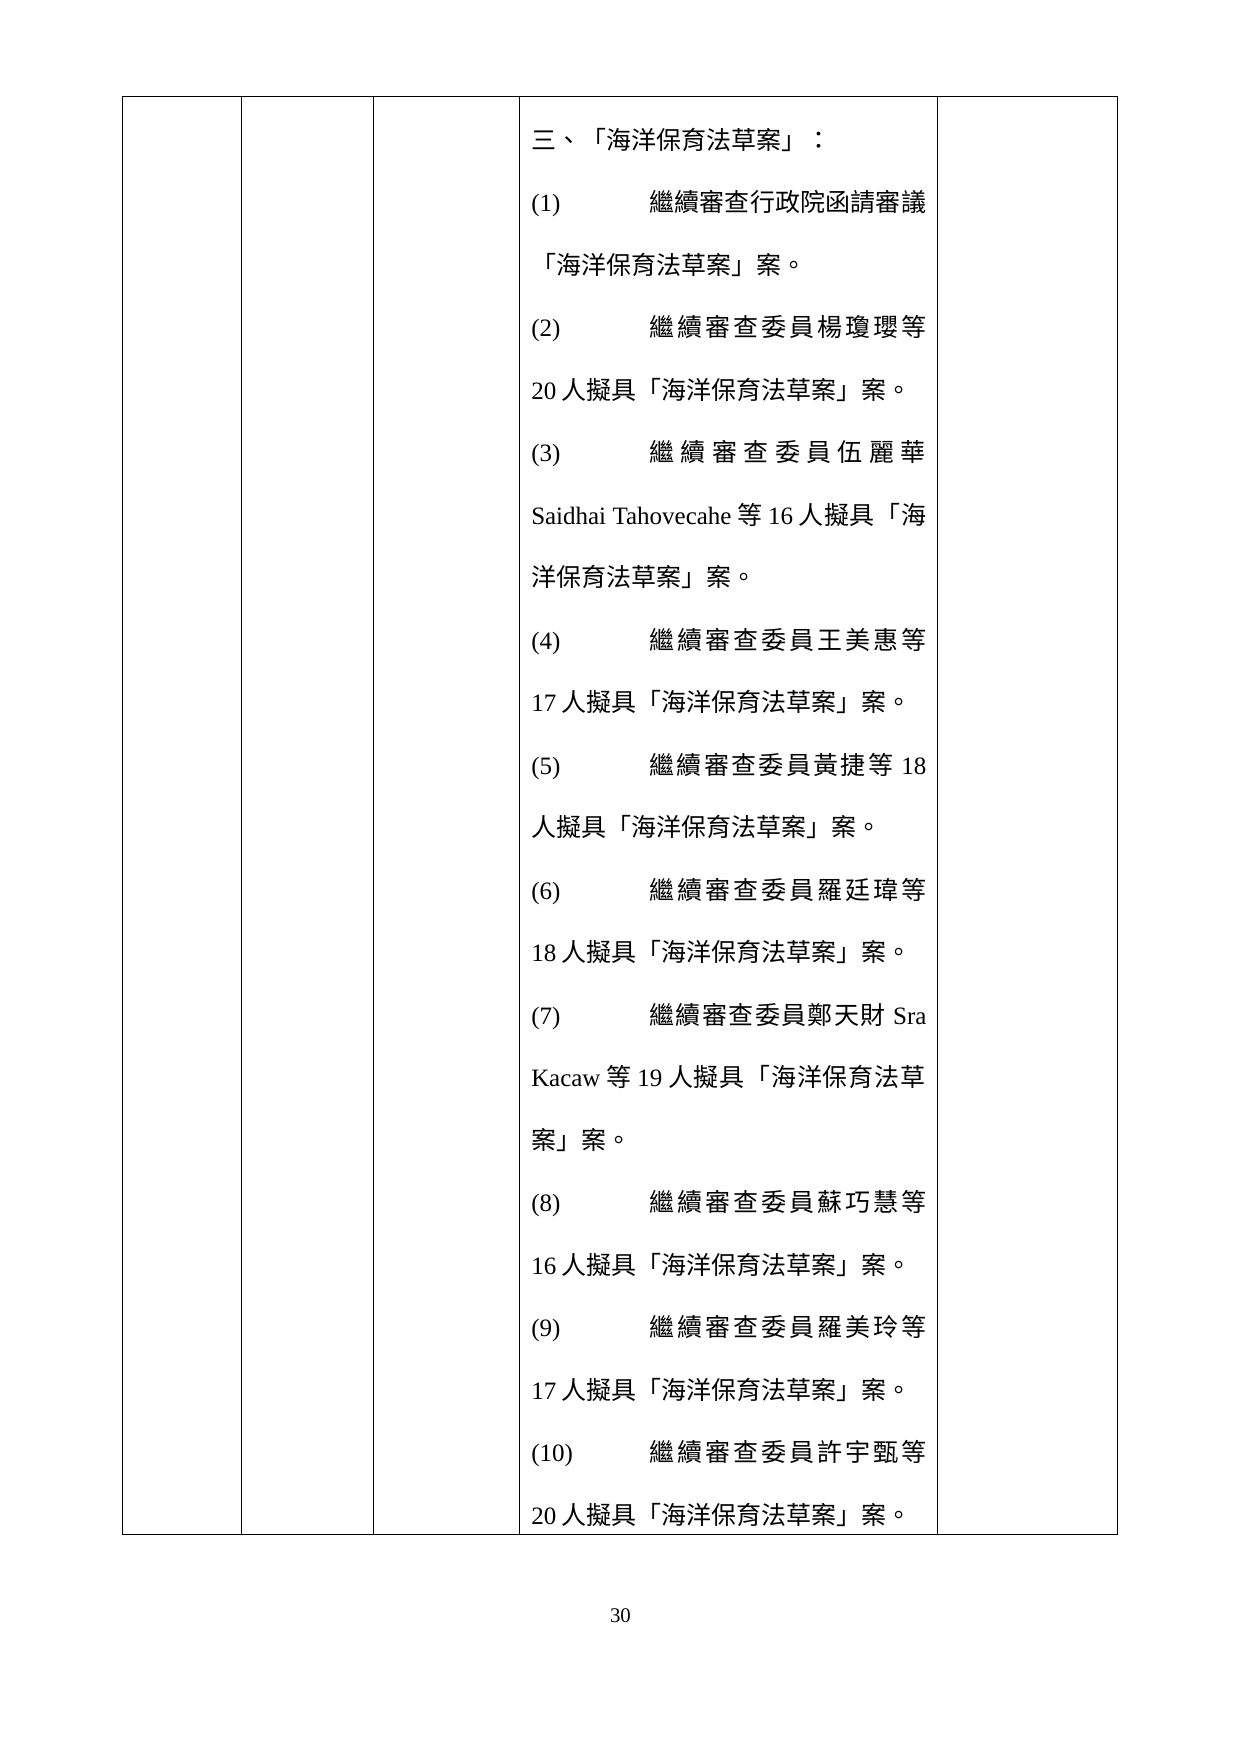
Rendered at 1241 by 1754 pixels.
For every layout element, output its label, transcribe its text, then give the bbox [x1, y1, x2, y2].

table_cell [123, 97, 241, 1534]
table_cell [242, 97, 373, 1534]
table_cell [374, 97, 519, 1534]
table_cell [938, 97, 1117, 1534]
table_cell 一、「詐欺犯罪危害防制條例草案」： 審查行政院函請審議「詐欺犯罪危害防制條例草案」案。 審查台灣民眾黨黨團擬具「詐欺犯罪危害防制條例草案」案。 審查委員陳亭妃等16人擬具「詐欺犯罪危害防制條例草案」案。 【第(二)案、第(三)案如未經各黨團簽署不復議同意書則不予審查。】 二、「宗教團體以自然人名義登記不動產處理暫行條例」： 審查委員張嘉郡等21人擬具「宗教團體以自然人名義登記不動產處理暫行條例第五條條文修正草案」案。 審查委員吳琪銘等19人擬具「宗教團體以自然人名義登記不動產處理暫行條例第五條條文修正草案」案。 審查委員王美惠等17人擬具「宗教團體以自然人名義登記不動產處理暫行條例第五條條文修正草案」案。 審查委員林岱樺等18人擬具「宗教團體以自然人名義登記不動產處理暫行條例第五條條文修正草案」案。 審查委員陳亭妃等16人擬具「宗教團體以自然人名義登記不動產處理暫行條例第五條條文修正草案」案。 【第(二)案至第(五)案如未經各黨團簽署不復議同意書則不予審查。】 三、「海洋保育法草案」： 繼續審查行政院函請審議「海洋保育法草案」案。 繼續審查委員楊瓊瓔等20人擬具「海洋保育法草案」案。 繼續審查委員伍麗華Saidhai Tahovecahe等16人擬具「海洋保育法草案」案。 繼續審查委員王美惠等17人擬具「海洋保育法草案」案。 繼續審查委員黃捷等18人擬具「海洋保育法草案」案。 繼續審查委員羅廷瑋等18人擬具「海洋保育法草案」案。 繼續審查委員鄭天財Sra Kacaw等19人擬具「海洋保育法草案」案。 繼續審查委員蘇巧慧等16人擬具「海洋保育法草案」案。 繼續審查委員羅美玲等17人擬具「海洋保育法草案」案。 繼續審查委員許宇甄等20人擬具「海洋保育法草案」案。 繼續審查委員莊瑞雄等20人擬具「海洋保育法草案」案。 繼續審查委員洪申翰等16人擬具「海洋保育法草案」案。 繼續審查台灣民眾黨黨團擬具「海洋保育法草案」案。 繼續審查委員賴瑞隆等18人擬具「海洋保育法草案」案。 繼續審查委員高金素梅等22人擬具「海洋保育法草案」案。 繼續審查委員陳亭妃等16人擬具「海洋保育法草案」案。 繼續審查委員蔡易餘等19人擬具「海洋保育法草案」案。 繼續審查委員吳琪銘等18人擬具「海洋保育法草案」案。 [520, 97, 937, 1534]
